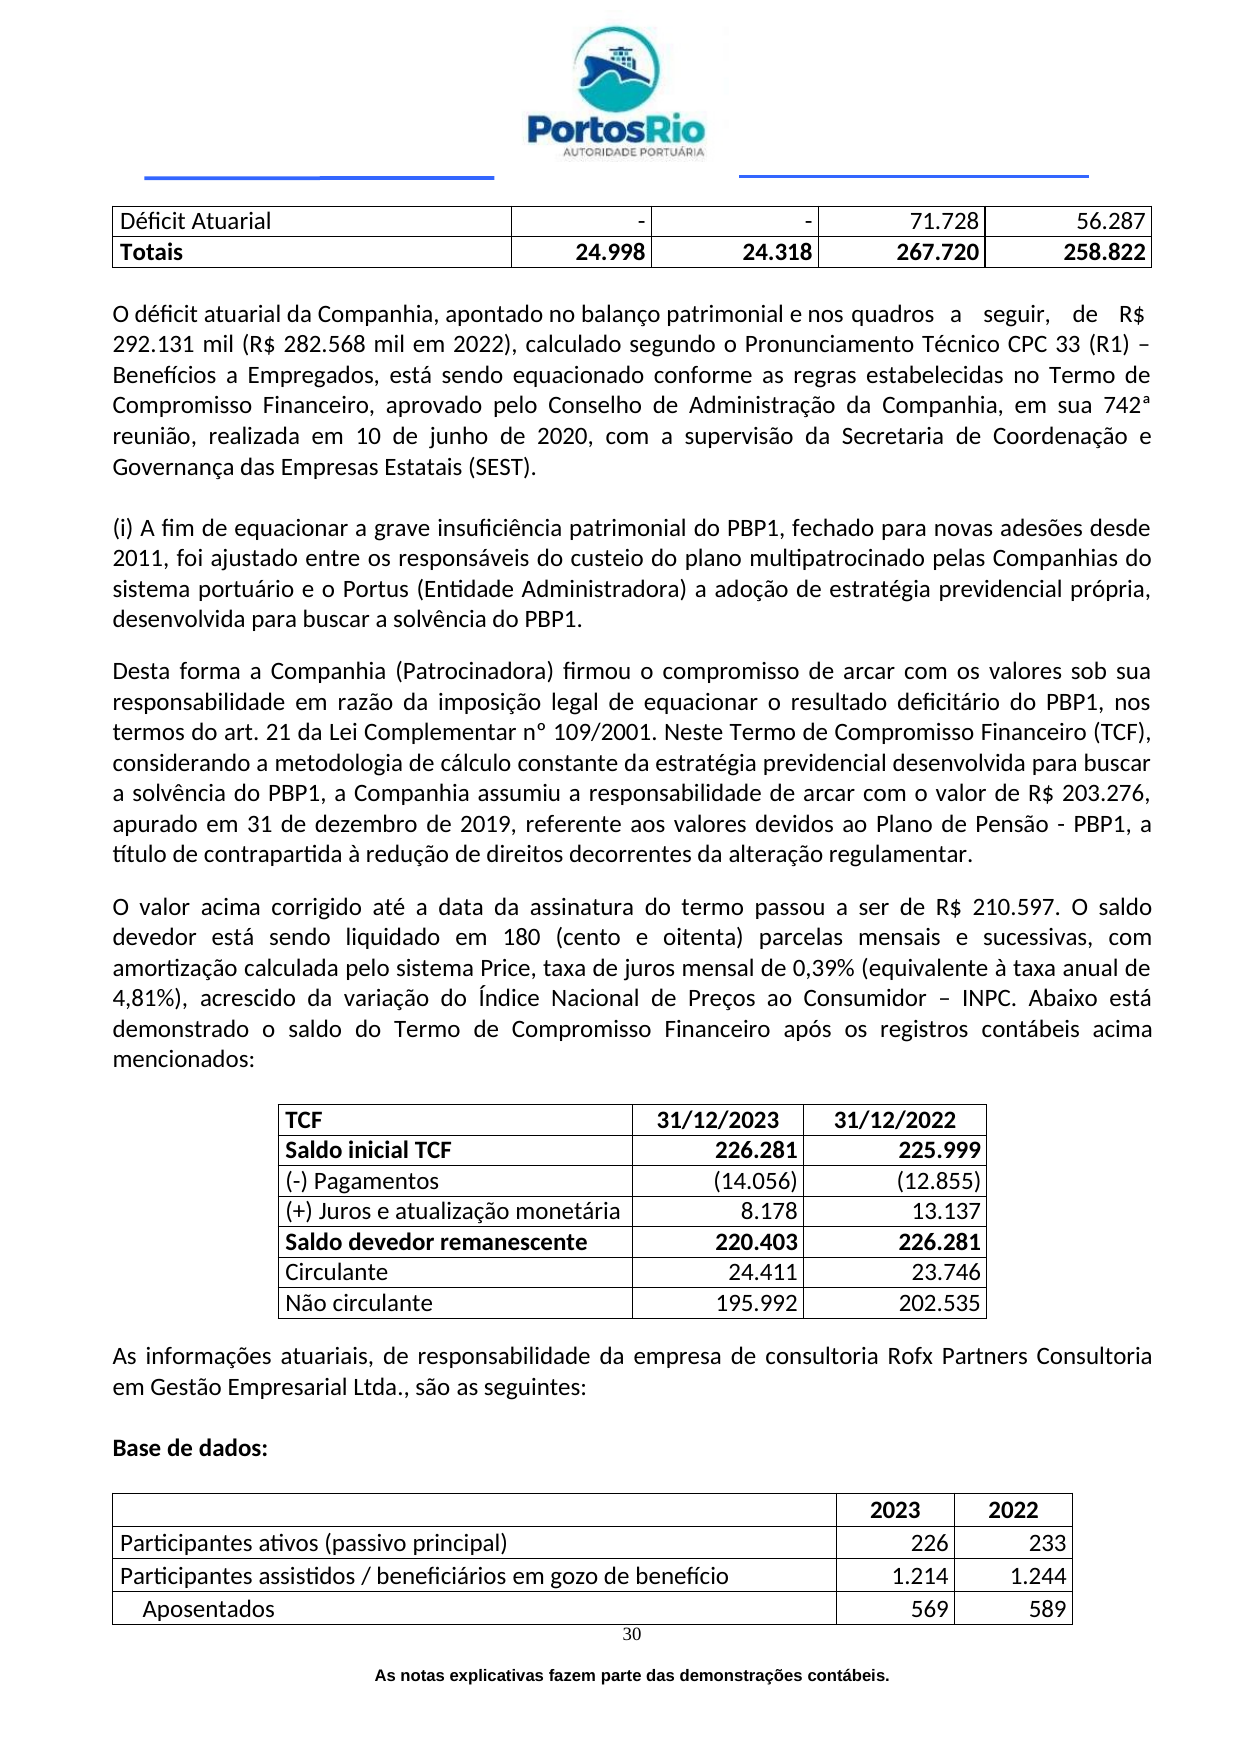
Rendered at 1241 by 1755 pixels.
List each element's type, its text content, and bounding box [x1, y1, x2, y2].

table_cell 589 [955, 1592, 1072, 1624]
table_cell 220.403 [633, 1227, 803, 1257]
table_header 31/12/2022 [804, 1105, 986, 1135]
table_cell (-) Pagamentos [279, 1166, 632, 1196]
table_cell Saldo devedor remanescente [279, 1227, 632, 1257]
table_cell (14.056) [633, 1166, 803, 1196]
table_cell 23.746 [804, 1258, 986, 1287]
table_header 71.728 [819, 207, 984, 236]
table_cell 569 [837, 1592, 954, 1624]
text 292.131 mil (R$ 282.568 mil em 2022), calculado segundo o Pronunciamento Técnico CPC 33 (R1) – Benefícios a Empregados, está sendo equacionado conforme as regras estabelecidas no Termo de Compromisso Financeiro, aprovado pelo Conselho de Administração da Companhia, em sua 742ª reunião, realizada em 10 de junho de 2020, com a supervisão da Secretaria de Coordenação e Governança das Empresas Estatais (SEST). [112, 329, 1153, 481]
table_cell Circulante [279, 1258, 632, 1287]
table_cell 226.281 [633, 1136, 803, 1165]
table_cell 13.137 [804, 1197, 986, 1226]
table_cell 226.281 [804, 1227, 986, 1257]
text As informações atuariais, de responsabilidade da empresa de consultoria Rofx Partners Consultoria em Gestão Empresarial Ltda., são as seguintes: [112, 1340, 1153, 1401]
table_cell 8.178 [633, 1197, 803, 1226]
table_header 56.287 [986, 207, 1151, 236]
table_cell Saldo inicial TCF [279, 1136, 632, 1165]
table_header [113, 1494, 836, 1526]
text O déficit atuarial da Companhia, apontado no balanço patrimonial e nos quadros a seguir, de R$ [112, 298, 1188, 329]
table_cell Participantes ativos (passivo principal) [113, 1527, 836, 1558]
table_cell (12.855) [804, 1166, 986, 1196]
table_cell 202.535 [804, 1288, 986, 1318]
table_cell Totais [113, 237, 511, 267]
table_cell 233 [955, 1527, 1072, 1558]
table_cell Aposentados [113, 1592, 836, 1624]
table_header TCF [279, 1105, 632, 1135]
table_cell Participantes assistidos / beneficiários em gozo de benefício [113, 1559, 836, 1591]
table_cell 195.992 [633, 1288, 803, 1318]
table_cell 226 [837, 1527, 954, 1558]
table_cell 1.214 [837, 1559, 954, 1591]
table_cell (+) Juros e atualização monetária [279, 1197, 632, 1226]
table_cell Não circulante [279, 1288, 632, 1318]
subtitle Base de dados: [112, 1432, 1188, 1462]
table_cell 267.720 [819, 237, 984, 267]
table_header 2022 [955, 1494, 1072, 1526]
table_header 31/12/2023 [633, 1105, 803, 1135]
text Desta forma a Companhia (Patrocinadora) firmou o compromisso de arcar com os valores sob sua responsabilidade em razão da imposição legal de equacionar o resultado deficitário do PBP1, nos termos do art. 21 da Lei Complementar nº 109/2001. Neste Termo de Compromisso Financeiro (TCF), considerando a metodologia de cálculo constante da estratégia previdencial desenvolvida para buscar a solvência do PBP1, a Companhia assumiu a responsabilidade de arcar com o valor de R$ 203.276, apurado em 31 de dezembro de 2019, referente aos valores devidos ao Plano de Pensão - PBP1, a título de contrapartida à redução de direitos decorrentes da alteração regulamentar. [112, 655, 1153, 869]
table_cell 258.822 [986, 237, 1151, 267]
table_cell 1.244 [955, 1559, 1072, 1591]
table_cell 24.411 [633, 1258, 803, 1287]
table_cell 24.998 [512, 237, 651, 267]
table_cell 225.999 [804, 1136, 986, 1165]
table_header - [512, 207, 651, 236]
table_cell 24.318 [652, 237, 818, 267]
table_header - [652, 207, 818, 236]
table_header 2023 [837, 1494, 954, 1526]
table_header Déficit Atuarial [113, 207, 511, 236]
text O valor acima corrigido até a data da assinatura do termo passou a ser de R$ 210.597. O saldo devedor está sendo liquidado em 180 (cento e oitenta) parcelas mensais e sucessivas, com amortização calculada pelo sistema Price, taxa de juros mensal de 0,39% (equivalente à taxa anual de 4,81%), acrescido da variação do Índice Nacional de Preços ao Consumidor – INPC. Abaixo está demonstrado o saldo do Termo de Compromisso Financeiro após os registros contábeis acima mencionados: [112, 891, 1153, 1074]
text (i) A fim de equacionar a grave insuficiência patrimonial do PBP1, fechado para novas adesões desde 2011, foi ajustado entre os responsáveis do custeio do plano multipatrocinado pelas Companhias do sistema portuário e o Portus (Entidade Administradora) a adoção de estratégia previdencial própria, desenvolvida para buscar a solvência do PBP1. [112, 512, 1153, 634]
